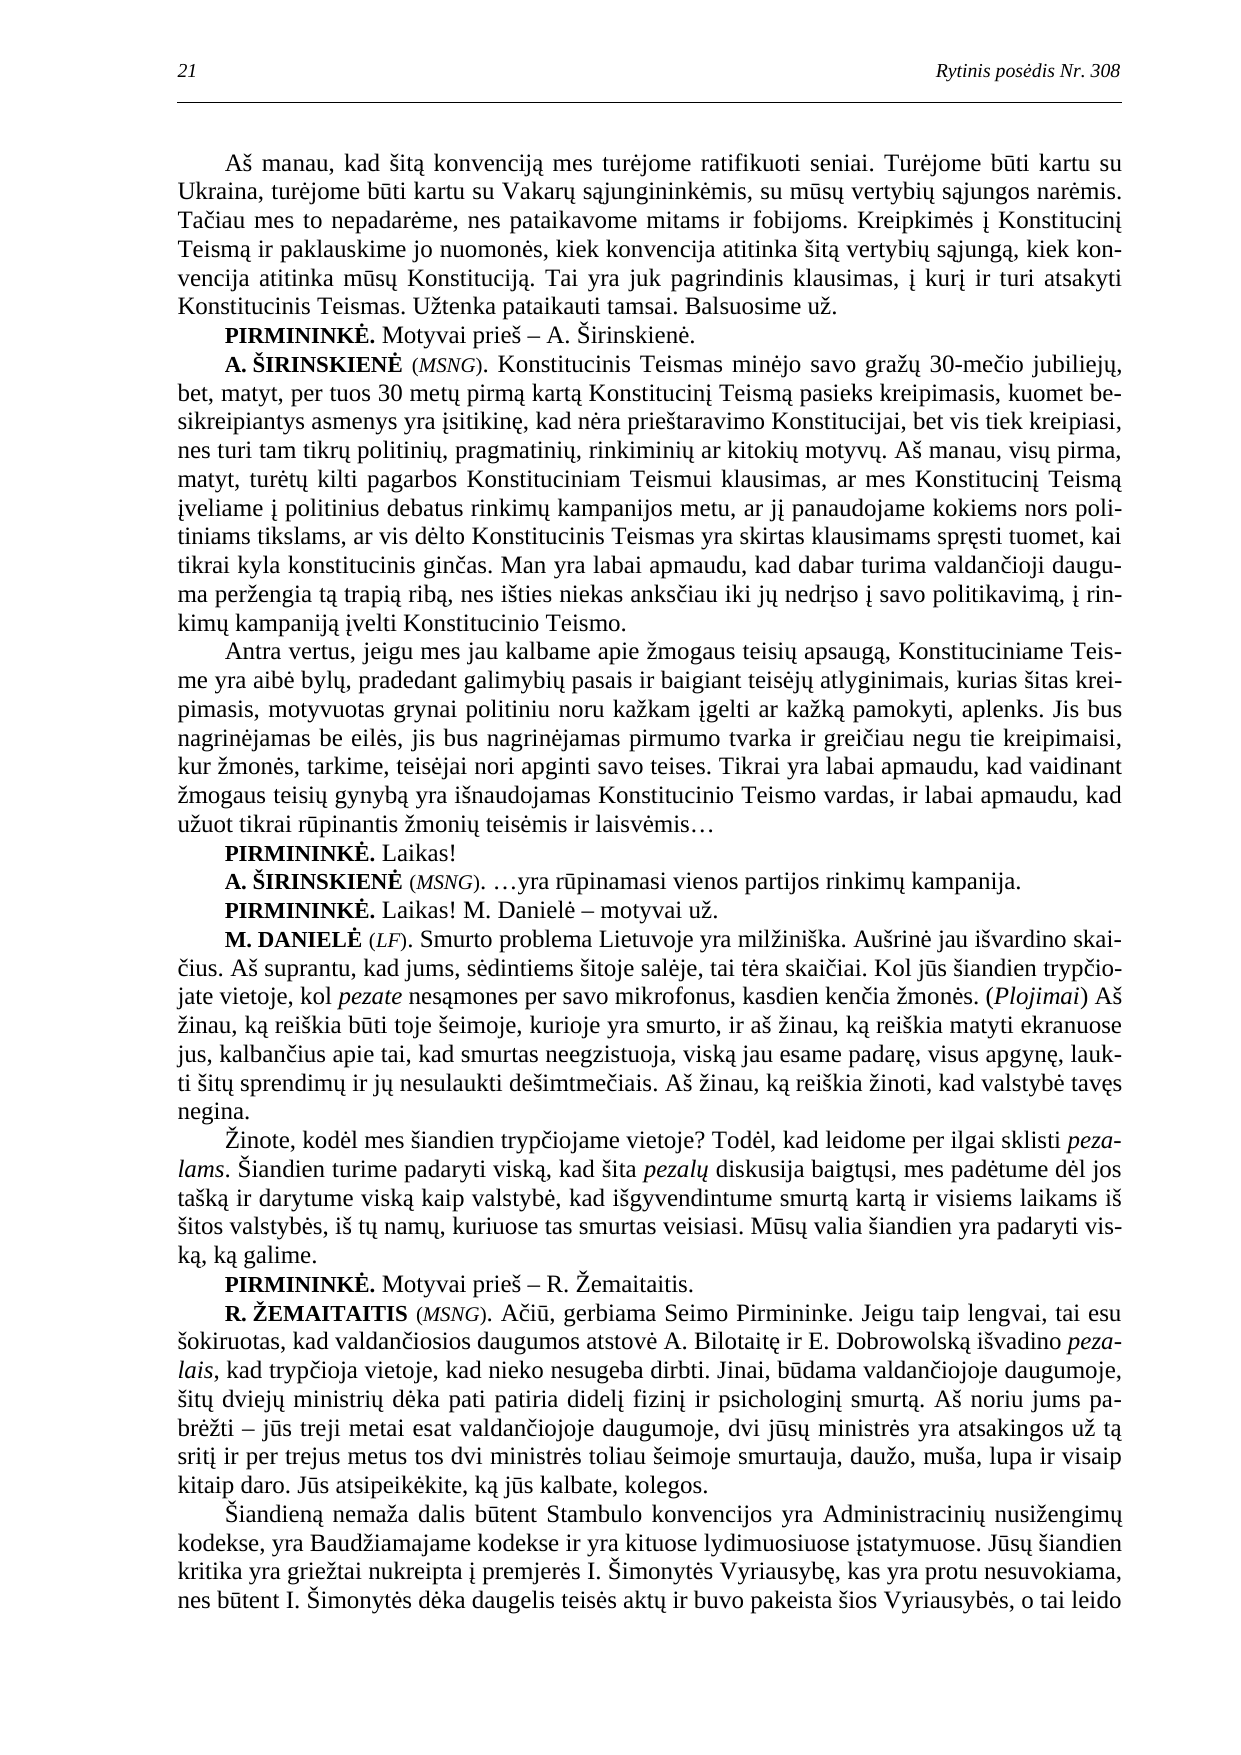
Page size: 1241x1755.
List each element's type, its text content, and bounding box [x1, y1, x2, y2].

text R. ŽEMAITAITIS (MSNG). Ačiū, ger­bia­ma Sei­mo Pir­mi­nin­ke. Jei­gu taip leng­vai, tai esu šo­ki­ruo­tas, kad val­dan­čio­sios dau­gu­mos at­sto­vė A. Bi­lo­tai­tę ir E. Dob­ro­wols­ką iš­va­di­no pe­za­lais, kad tryp­čio­ja vie­to­je, kad nie­ko ne­su­ge­ba dirb­ti. Ji­nai, bū­da­ma val­dan­čio­jo­je dau­gu­mo­je, ši­tų dvie­jų mi­nist­rių dė­ka pa­ti pa­ti­ria di­de­lį fi­zi­nį ir psi­cho­lo­gi­nį smur­tą. Aš no­riu jums pa­brėž­ti – jūs tre­ji me­tai esat val­dan­čio­jo­je dau­gu­mo­je, dvi jū­sų mi­nist­rės yra at­sa­kin­gos už tą sri­tį ir per tre­jus me­tus tos dvi mi­nist­rės to­liau šei­mo­je smur­tau­ja, dau­žo, mu­ša, lu­pa ir vi­saip ki­taip da­ro. Jūs at­si­pei­kė­ki­te, ką jūs kal­ba­te, ko­le­gos. [177, 1298, 1122, 1499]
text PIRMININKĖ. Lai­kas! [177, 838, 1122, 866]
text PIRMININKĖ. Lai­kas! M. Da­nie­lė – mo­ty­vai už. [177, 895, 1122, 924]
text An­tra ver­tus, jei­gu mes jau kal­ba­me apie žmo­gaus tei­sių ap­sau­gą, Kon­sti­tu­ci­nia­me Teis­me yra ai­bė by­lų, pra­de­dant ga­li­my­bių pa­sais ir bai­giant tei­sė­jų at­ly­gi­ni­mais, ku­rias ši­tas krei­pi­ma­sis, mo­ty­vuo­tas gry­nai po­li­ti­niu no­ru kaž­kam įgel­ti ar kaž­ką pa­mo­ky­ti, ap­lenks. Jis bus nag­ri­nė­ja­mas be ei­lės, jis bus nag­ri­nė­ja­mas pir­mu­mo tvar­ka ir grei­čiau ne­gu tie krei­pi­mai­si, kur žmo­nės, tar­ki­me, tei­sė­jai no­ri ap­gin­ti sa­vo tei­ses. Tik­rai yra la­bai ap­mau­du, kad vai­di­nant žmo­gaus tei­sių gy­ny­bą yra iš­nau­do­ja­mas Kon­sti­tu­ci­nio Teis­mo var­das, ir la­bai ap­mau­du, kad užuot tik­rai rū­pi­nan­tis žmo­nių tei­sė­mis ir lais­vė­mis… [177, 636, 1122, 838]
text M. DANIELĖ (LF). Smur­to pro­ble­ma Lie­tu­vo­je yra mil­ži­niš­ka. Auš­ri­nė jau iš­var­di­no skai­čius. Aš su­pran­tu, kad jums, sė­din­tiems ši­to­je sa­lė­je, tai tė­ra skai­čiai. Kol jūs šian­dien tryp­čio­ja­te vie­to­je, kol pe­za­te ne­są­mo­nes per sa­vo mik­ro­fo­nus, kas­dien ken­čia žmo­nės. (Plo­ji­mai) Aš ži­nau, ką reiš­kia bū­ti to­je šei­mo­je, ku­rio­je yra smur­to, ir aš ži­nau, ką reiš­kia ma­ty­ti ek­ra­nuo­se jus, kal­ban­čius apie tai, kad smur­tas ne­eg­zis­tuo­ja, vis­ką jau esa­me pa­da­rę, vi­sus ap­gy­nę, lauk­ti ši­tų spren­di­mų ir jų ne­su­lauk­ti de­šimt­me­čiais. Aš ži­nau, ką reiš­kia ži­no­ti, kad vals­ty­bė ta­vęs ne­gi­na. [177, 924, 1122, 1125]
text Šian­die­ną ne­ma­ža da­lis bū­tent Stam­bu­lo kon­ven­ci­jos yra Ad­mi­nist­ra­ci­nių nu­si­žen­gi­mų ko­dek­se, yra Bau­džia­ma­ja­me ko­dek­se ir yra ki­tuo­se ly­di­muo­siuo­se įsta­ty­muo­se. Jū­sų šian­dien kri­ti­ka yra griež­tai nu­kreip­ta į prem­je­rės I. Ši­mo­ny­tės Vy­riau­sy­bę, kas yra pro­tu ne­su­vo­kia­ma, nes bū­tent I. Ši­mo­ny­tės dė­ka dau­ge­lis tei­sės ak­tų ir bu­vo pa­keis­ta šios Vy­riau­sy­bės, o tai lei­do [177, 1499, 1122, 1614]
text PIRMININKĖ. Mo­ty­vai prieš – A. Ši­rins­kie­nė. [177, 320, 1122, 349]
text A. ŠIRINSKIENĖ (MSNG). …yra rū­pi­na­ma­si vie­nos par­ti­jos rin­ki­mų kam­pa­ni­ja. [177, 866, 1122, 895]
text PIRMININKĖ. Mo­ty­vai prieš – R. Že­mai­tai­tis. [177, 1269, 1122, 1298]
text Aš ma­nau, kad ši­tą kon­ven­ci­ją mes tu­rė­jo­me ra­ti­fi­kuo­ti se­niai. Tu­rė­jo­me bū­ti kar­tu su Uk­rai­na, tu­rė­jo­me bū­ti kar­tu su Va­ka­rų są­jun­gi­nin­kė­mis, su mū­sų ver­ty­bių są­jun­gos na­rė­mis. Ta­čiau mes to ne­pa­da­rė­me, nes pa­tai­ka­vo­me mi­tams ir fo­bi­joms. Kreip­ki­mės į Kon­sti­tu­ci­nį Teis­mą ir pa­klaus­ki­me jo nuo­mo­nės, kiek kon­ven­ci­ja ati­tin­ka ši­tą ver­ty­bių są­jun­gą, kiek kon­ven­ci­ja ati­tin­ka mū­sų Kon­sti­tu­ci­ją. Tai yra juk pa­grin­di­nis klau­si­mas, į ku­rį ir tu­ri at­sa­ky­ti Kon­sti­tu­ci­nis Teis­mas. Už­ten­ka pa­tai­kau­ti tam­sai. Bal­suo­si­me už. [177, 148, 1122, 320]
text A. ŠIRINSKIENĖ (MSNG). Kon­sti­tu­ci­nis Teis­mas mi­nė­jo sa­vo gra­žų 30-me­čio ju­bi­lie­jų, bet, ma­tyt, per tuos 30 me­tų pir­mą kar­tą Kon­sti­tu­ci­nį Teis­mą pa­sieks krei­pi­ma­sis, kuo­met be­si­krei­pian­tys as­me­nys yra įsi­ti­ki­nę, kad nė­ra prieš­ta­ra­vi­mo Kon­sti­tu­ci­jai, bet vis tiek krei­pia­si, nes tu­ri tam tik­rų po­li­ti­nių, prag­ma­ti­nių, rin­ki­mi­nių ar ki­to­kių mo­ty­vų. Aš ma­nau, vi­sų pir­ma, ma­tyt, tu­rė­tų kil­ti pa­gar­bos Kon­sti­tu­ci­niam Teis­mui klau­si­mas, ar mes Kon­sti­tu­ci­nį Teis­mą įve­lia­me į po­li­ti­nius de­ba­tus rin­ki­mų kam­pa­ni­jos me­tu, ar jį pa­nau­do­ja­me ko­kiems nors po­li­ti­niams tiks­lams, ar vis dėl­to Kon­sti­tu­ci­nis Teis­mas yra skir­tas klau­si­mams spręs­ti tuo­met, kai tik­rai ky­la kon­sti­tu­ci­nis gin­čas. Man yra la­bai ap­mau­du, kad da­bar tu­ri­ma val­dan­čio­ji dau­gu­ma per­žen­gia tą tra­pią ri­bą, nes iš­ties nie­kas anks­čiau iki jų ne­drį­so į sa­vo po­li­ti­ka­vi­mą, į rin­ki­mų kam­pa­ni­ją įvel­ti Kon­sti­tu­ci­nio Teis­mo. [177, 349, 1122, 636]
text Ži­no­te, ko­dėl mes šian­dien tryp­čio­ja­me vie­to­je? To­dėl, kad lei­do­me per il­gai sklis­ti pe­za­lams. Šian­dien tu­ri­me pa­da­ry­ti vis­ką, kad ši­ta pe­za­lų dis­ku­si­ja baig­tų­si, mes pa­dė­tu­me dėl jos taš­ką ir da­ry­tu­me vis­ką kaip vals­ty­bė, kad iš­gy­ven­din­tu­me smur­tą kar­tą ir vi­siems lai­kams iš ši­tos vals­ty­bės, iš tų na­mų, ku­riuo­se tas smur­tas vei­sia­si. Mū­sų va­lia šian­dien yra pa­da­ry­ti vis­ką, ką ga­li­me. [177, 1125, 1122, 1269]
